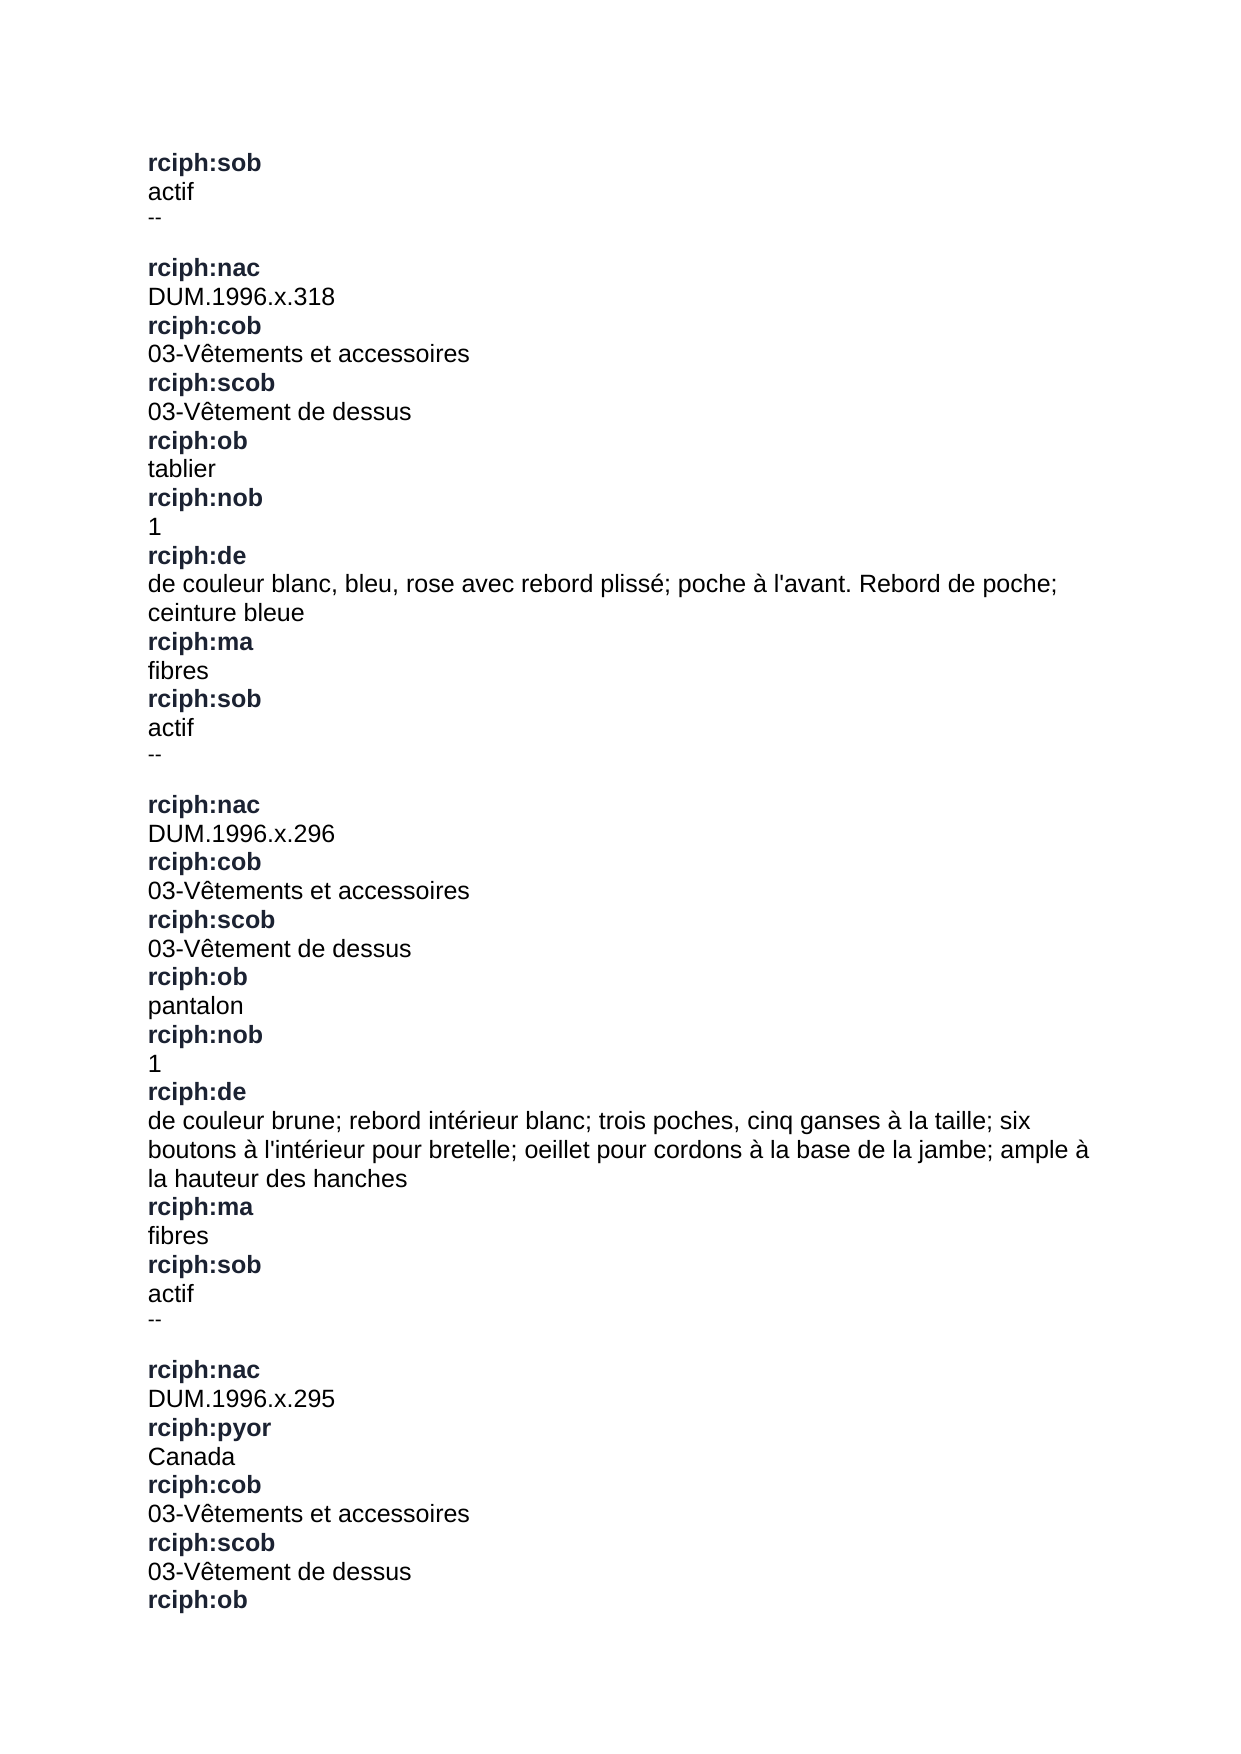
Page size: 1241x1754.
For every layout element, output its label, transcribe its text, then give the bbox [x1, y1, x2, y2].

text rciph:scob [148, 1528, 1092, 1556]
text rciph:ma [148, 627, 1092, 656]
text rciph:nac [148, 1355, 1092, 1384]
text 03-Vêtement de dessus [148, 933, 1092, 962]
text tablier [148, 454, 1092, 483]
text rciph:de [148, 541, 1092, 569]
text 03-Vêtements et accessoires [148, 876, 1092, 905]
text 03-Vêtement de dessus [148, 1556, 1092, 1585]
text rciph:nob [148, 1020, 1092, 1048]
text rciph:nac [148, 253, 1092, 282]
text actif [148, 176, 1092, 205]
text 1 [148, 1048, 1092, 1077]
text DUM.1996.x.318 [148, 282, 1092, 311]
text -- [148, 205, 1092, 229]
text 03-Vêtement de dessus [148, 397, 1092, 426]
text 03-Vêtements et accessoires [148, 1499, 1092, 1528]
text rciph:cob [148, 847, 1092, 876]
text de couleur blanc, bleu, rose avec rebord plissé; poche à l'avant. Rebord de poche; ceinture bleue [148, 569, 1092, 627]
text rciph:scob [148, 905, 1092, 933]
text fibres [148, 1221, 1092, 1250]
text rciph:ob [148, 1585, 1092, 1614]
text rciph:ob [148, 426, 1092, 454]
text -- [148, 1307, 1092, 1331]
text rciph:scob [148, 368, 1092, 397]
text rciph:de [148, 1077, 1092, 1106]
text rciph:cob [148, 311, 1092, 339]
text rciph:sob [148, 1250, 1092, 1278]
text Canada [148, 1441, 1092, 1470]
text DUM.1996.x.296 [148, 818, 1092, 847]
text rciph:sob [148, 684, 1092, 713]
text 1 [148, 512, 1092, 541]
text pantalon [148, 991, 1092, 1020]
text fibres [148, 656, 1092, 684]
text rciph:ma [148, 1192, 1092, 1221]
text rciph:cob [148, 1470, 1092, 1499]
text rciph:nob [148, 483, 1092, 512]
text rciph:ob [148, 962, 1092, 991]
text 03-Vêtements et accessoires [148, 339, 1092, 368]
text de couleur brune; rebord intérieur blanc; trois poches, cinq ganses à la taille; six boutons à l'intérieur pour bretelle; oeillet pour cordons à la base de la jambe; ample à la hauteur des hanches [148, 1106, 1092, 1192]
text rciph:pyor [148, 1413, 1092, 1441]
text actif [148, 713, 1092, 742]
text DUM.1996.x.295 [148, 1384, 1092, 1413]
text rciph:sob [148, 148, 1092, 176]
text rciph:nac [148, 790, 1092, 818]
text -- [148, 742, 1092, 766]
text actif [148, 1278, 1092, 1307]
